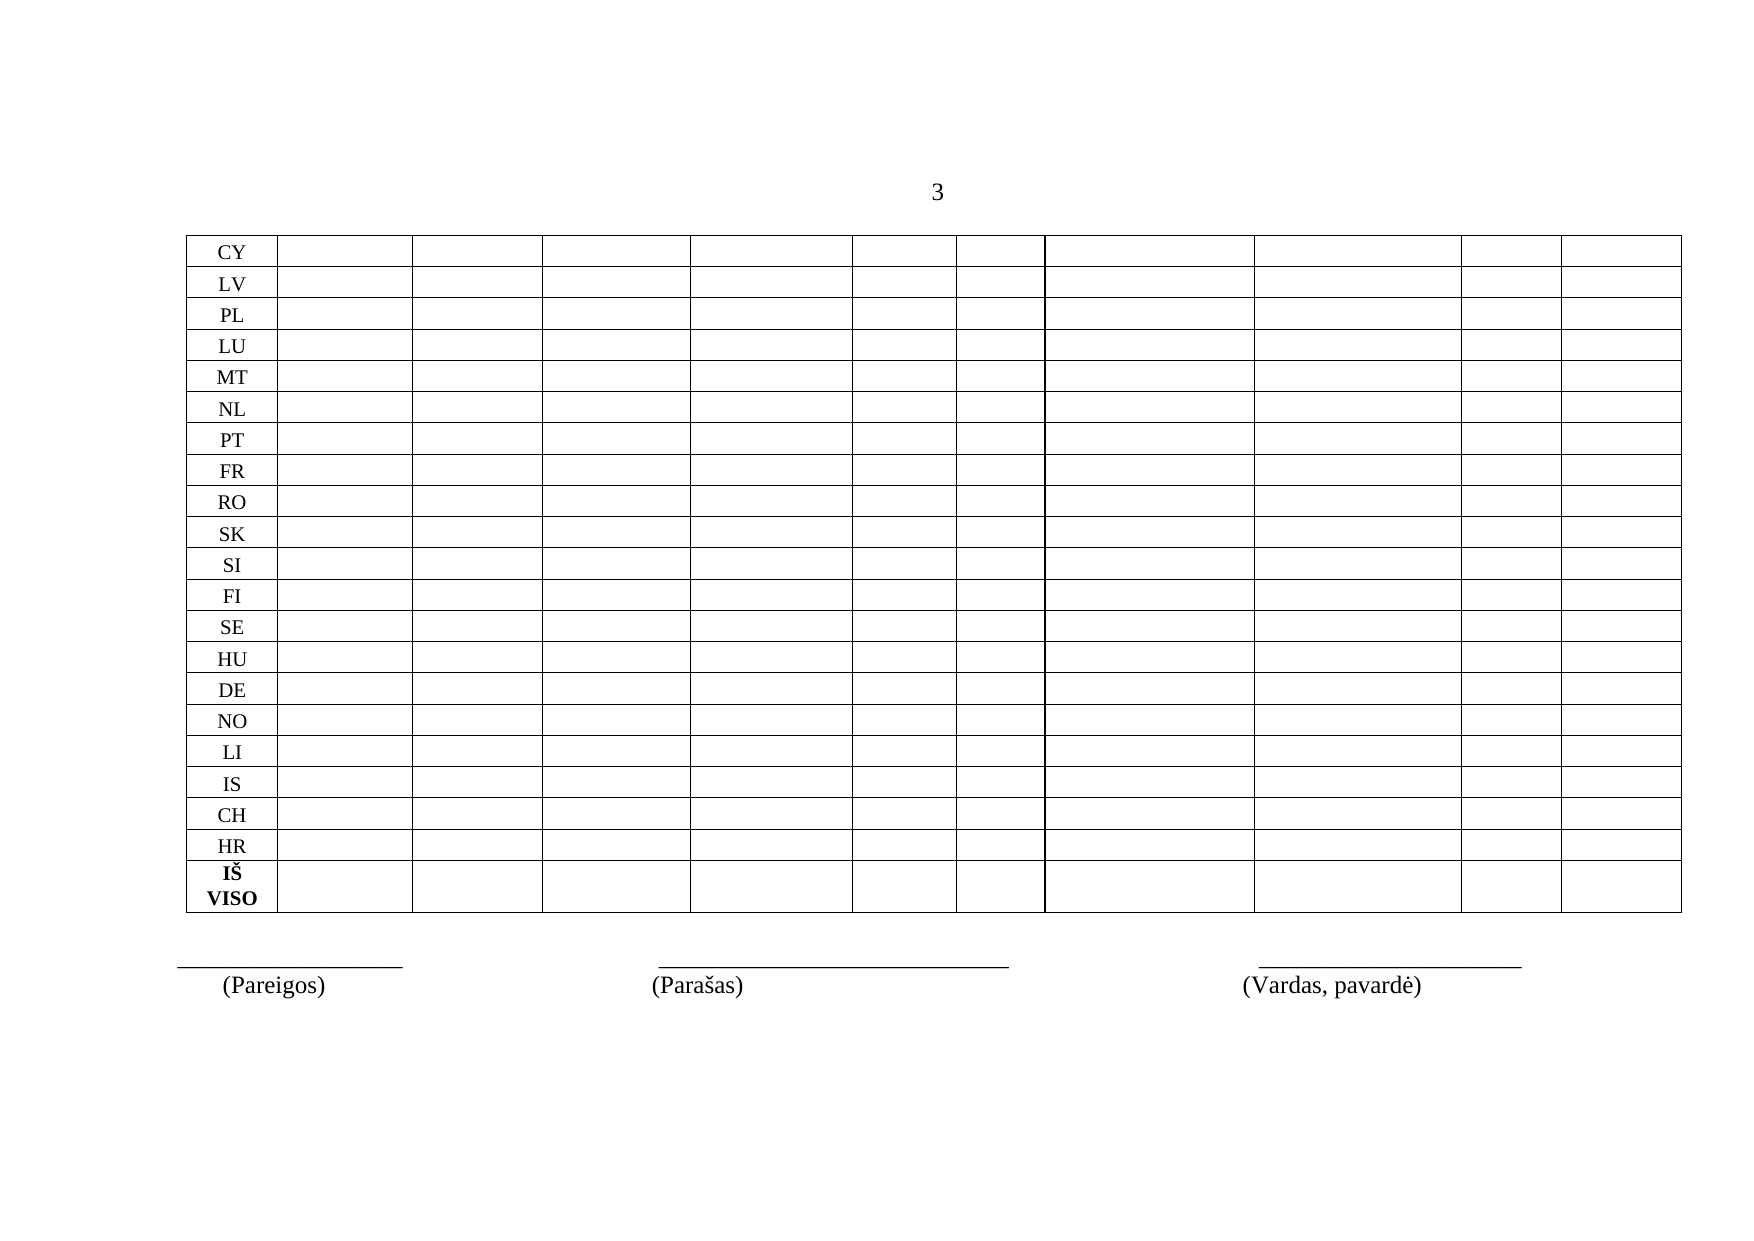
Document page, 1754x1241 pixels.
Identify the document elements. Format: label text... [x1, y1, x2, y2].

table_cell [957, 361, 1044, 391]
table_cell [1562, 611, 1681, 641]
table_cell [543, 330, 690, 360]
table_cell [1562, 298, 1681, 328]
table_cell [1046, 486, 1254, 516]
table_cell [543, 580, 690, 610]
table_cell [543, 548, 690, 578]
table_cell [691, 642, 852, 672]
table_cell [853, 330, 956, 360]
table_cell [691, 392, 852, 422]
table_cell [853, 580, 956, 610]
table_cell SK [187, 517, 277, 547]
table_cell [853, 298, 956, 328]
table_cell [957, 392, 1044, 422]
table_cell [691, 236, 852, 266]
text (Pareigos) (Parašas) (Vardas, pavardė) [177, 970, 1698, 999]
table_cell [853, 361, 956, 391]
table_cell [1462, 298, 1561, 328]
table_cell [691, 861, 852, 912]
table_cell [957, 330, 1044, 360]
table_cell [1255, 861, 1461, 912]
table_cell [278, 298, 412, 328]
table_cell [543, 486, 690, 516]
table_cell [853, 548, 956, 578]
table_cell [853, 798, 956, 828]
table_cell [413, 767, 542, 797]
table_cell [691, 798, 852, 828]
table_cell [543, 642, 690, 672]
table_cell [413, 642, 542, 672]
table_cell [543, 361, 690, 391]
table_cell [1046, 736, 1254, 766]
table_cell [1462, 580, 1561, 610]
table_cell PL [187, 298, 277, 328]
table_cell IS [187, 767, 277, 797]
table_cell [278, 673, 412, 703]
table_cell [1462, 517, 1561, 547]
table_cell [1255, 642, 1461, 672]
table_cell [543, 798, 690, 828]
table_cell [957, 767, 1044, 797]
table_cell [957, 423, 1044, 453]
table_cell [1462, 423, 1561, 453]
table_cell [1562, 736, 1681, 766]
table_cell [1562, 455, 1681, 485]
table_cell [1255, 486, 1461, 516]
table_cell [1562, 361, 1681, 391]
table_cell [413, 392, 542, 422]
table_cell [1255, 673, 1461, 703]
table_cell [1462, 767, 1561, 797]
table_cell [1562, 392, 1681, 422]
table_cell [957, 580, 1044, 610]
table_cell [1046, 330, 1254, 360]
table_cell [957, 517, 1044, 547]
table_cell [1562, 517, 1681, 547]
table_cell [957, 236, 1044, 266]
table_cell [1255, 798, 1461, 828]
table_cell [1046, 611, 1254, 641]
table_cell SE [187, 611, 277, 641]
table_cell LU [187, 330, 277, 360]
table_cell [1046, 580, 1254, 610]
table_cell [413, 298, 542, 328]
table_cell [853, 767, 956, 797]
table_cell FI [187, 580, 277, 610]
table_cell [1046, 642, 1254, 672]
table_cell [691, 423, 852, 453]
table_cell [1462, 455, 1561, 485]
table_cell [543, 392, 690, 422]
table_cell [1255, 548, 1461, 578]
table_cell [1562, 580, 1681, 610]
table_cell [1255, 611, 1461, 641]
table_cell [1562, 830, 1681, 860]
table_cell [853, 642, 956, 672]
table_cell [691, 830, 852, 860]
table_cell [691, 767, 852, 797]
table_cell [957, 298, 1044, 328]
table_cell [691, 673, 852, 703]
table_cell FR [187, 455, 277, 485]
table_cell [1255, 736, 1461, 766]
table_cell [1255, 455, 1461, 485]
table_cell [543, 673, 690, 703]
table_cell [1255, 517, 1461, 547]
table_cell [957, 548, 1044, 578]
table_cell [691, 548, 852, 578]
table_cell [278, 455, 412, 485]
table_cell [413, 830, 542, 860]
table_cell [691, 736, 852, 766]
table_cell HU [187, 642, 277, 672]
table_cell HR [187, 830, 277, 860]
table_cell [691, 455, 852, 485]
table_cell [1462, 830, 1561, 860]
table_cell [1046, 361, 1254, 391]
table_cell [278, 392, 412, 422]
table_cell [1562, 423, 1681, 453]
table_cell [691, 486, 852, 516]
table_cell [1046, 392, 1254, 422]
table_cell [413, 736, 542, 766]
table_cell [278, 330, 412, 360]
table_cell [413, 455, 542, 485]
table_cell [543, 236, 690, 266]
table_cell [1562, 767, 1681, 797]
table_cell CH [187, 798, 277, 828]
table_cell [1046, 267, 1254, 297]
table_cell [1255, 330, 1461, 360]
table_cell [278, 517, 412, 547]
table_cell [278, 705, 412, 735]
table_cell [853, 705, 956, 735]
table_cell [1462, 611, 1561, 641]
table_cell [1046, 298, 1254, 328]
table_cell [691, 611, 852, 641]
table_cell [853, 611, 956, 641]
table_cell [1562, 548, 1681, 578]
table_cell [1046, 705, 1254, 735]
table_cell [413, 330, 542, 360]
table_cell [543, 611, 690, 641]
table_cell [691, 580, 852, 610]
table_cell [1046, 830, 1254, 860]
table_cell [543, 455, 690, 485]
table_cell [853, 392, 956, 422]
table_cell [691, 330, 852, 360]
table_cell [413, 580, 542, 610]
table_cell [1562, 330, 1681, 360]
table_cell [1562, 861, 1681, 912]
table_cell CY [187, 236, 277, 266]
table_cell [1462, 361, 1561, 391]
table_cell [1255, 236, 1461, 266]
table_cell [957, 861, 1044, 912]
table_cell [1046, 236, 1254, 266]
table_cell [957, 642, 1044, 672]
table_cell [1255, 298, 1461, 328]
table_cell [413, 673, 542, 703]
table_cell [1462, 861, 1561, 912]
table_cell [278, 267, 412, 297]
table_cell [543, 830, 690, 860]
table_cell [543, 423, 690, 453]
table_cell [1462, 267, 1561, 297]
table_cell [957, 486, 1044, 516]
table_cell [278, 486, 412, 516]
table_cell [413, 705, 542, 735]
table_cell [278, 580, 412, 610]
table_cell DE [187, 673, 277, 703]
table_cell [1462, 736, 1561, 766]
table_cell [1255, 767, 1461, 797]
table_cell IŠ VISO [187, 861, 277, 912]
table_cell [1046, 548, 1254, 578]
table_cell [1462, 705, 1561, 735]
table_cell [1255, 705, 1461, 735]
table_cell [1562, 673, 1681, 703]
table_cell [691, 705, 852, 735]
table_cell LI [187, 736, 277, 766]
table_cell [957, 267, 1044, 297]
table_cell LV [187, 267, 277, 297]
table_cell [413, 423, 542, 453]
table_cell [1255, 830, 1461, 860]
table_cell [853, 673, 956, 703]
table_cell [1046, 861, 1254, 912]
table_cell [278, 861, 412, 912]
table_cell [1462, 798, 1561, 828]
table_cell [853, 455, 956, 485]
table_cell [1046, 767, 1254, 797]
table_cell [413, 486, 542, 516]
table_cell [1462, 392, 1561, 422]
table_cell [278, 642, 412, 672]
table_cell [691, 298, 852, 328]
table_cell [853, 517, 956, 547]
table_cell MT [187, 361, 277, 391]
table_cell [543, 267, 690, 297]
table_cell [278, 736, 412, 766]
table_cell [543, 861, 690, 912]
table_cell [543, 705, 690, 735]
table_cell [1562, 798, 1681, 828]
table_cell [1562, 267, 1681, 297]
table_cell RO [187, 486, 277, 516]
table_cell [413, 236, 542, 266]
table_cell [278, 611, 412, 641]
table_cell [691, 361, 852, 391]
table_cell [413, 861, 542, 912]
table_cell [853, 830, 956, 860]
table_cell [957, 705, 1044, 735]
table_cell [543, 736, 690, 766]
table_cell [278, 830, 412, 860]
table_cell SI [187, 548, 277, 578]
table_cell [1255, 361, 1461, 391]
table_cell [543, 767, 690, 797]
table_cell [413, 548, 542, 578]
table_cell [853, 861, 956, 912]
table_cell [278, 423, 412, 453]
table_cell [1046, 455, 1254, 485]
table_cell [1562, 705, 1681, 735]
table_cell [413, 517, 542, 547]
table_cell [853, 486, 956, 516]
table_cell [853, 236, 956, 266]
table_cell [853, 736, 956, 766]
table_cell [1462, 673, 1561, 703]
table_cell [1462, 486, 1561, 516]
table_cell [1046, 798, 1254, 828]
table_cell NL [187, 392, 277, 422]
table_cell [543, 298, 690, 328]
table_cell [278, 798, 412, 828]
table_cell [1562, 642, 1681, 672]
table_cell [1562, 236, 1681, 266]
table_cell [957, 736, 1044, 766]
table_cell [853, 267, 956, 297]
table_cell [278, 548, 412, 578]
table_cell [957, 798, 1044, 828]
table_cell [1255, 392, 1461, 422]
table_cell [543, 517, 690, 547]
table_cell [957, 830, 1044, 860]
table_cell [1562, 486, 1681, 516]
table_cell [413, 798, 542, 828]
table_cell [1462, 236, 1561, 266]
table_cell [691, 517, 852, 547]
table_cell [413, 361, 542, 391]
table_cell [278, 236, 412, 266]
table_cell [1046, 673, 1254, 703]
table_cell [413, 267, 542, 297]
text __________________ ____________________________ _____________________ [177, 942, 1698, 970]
table_cell [1255, 580, 1461, 610]
table_cell [1462, 330, 1561, 360]
table_cell [1046, 423, 1254, 453]
table_cell [957, 611, 1044, 641]
table_cell [278, 767, 412, 797]
table_cell [1462, 548, 1561, 578]
table_cell [1462, 642, 1561, 672]
table_cell [1255, 267, 1461, 297]
table_cell [957, 455, 1044, 485]
table_cell [853, 423, 956, 453]
table_cell [1255, 423, 1461, 453]
table_cell [957, 673, 1044, 703]
table_cell NO [187, 705, 277, 735]
table_cell [413, 611, 542, 641]
table_cell [691, 267, 852, 297]
table_cell [278, 361, 412, 391]
table_cell [1046, 517, 1254, 547]
table_cell PT [187, 423, 277, 453]
